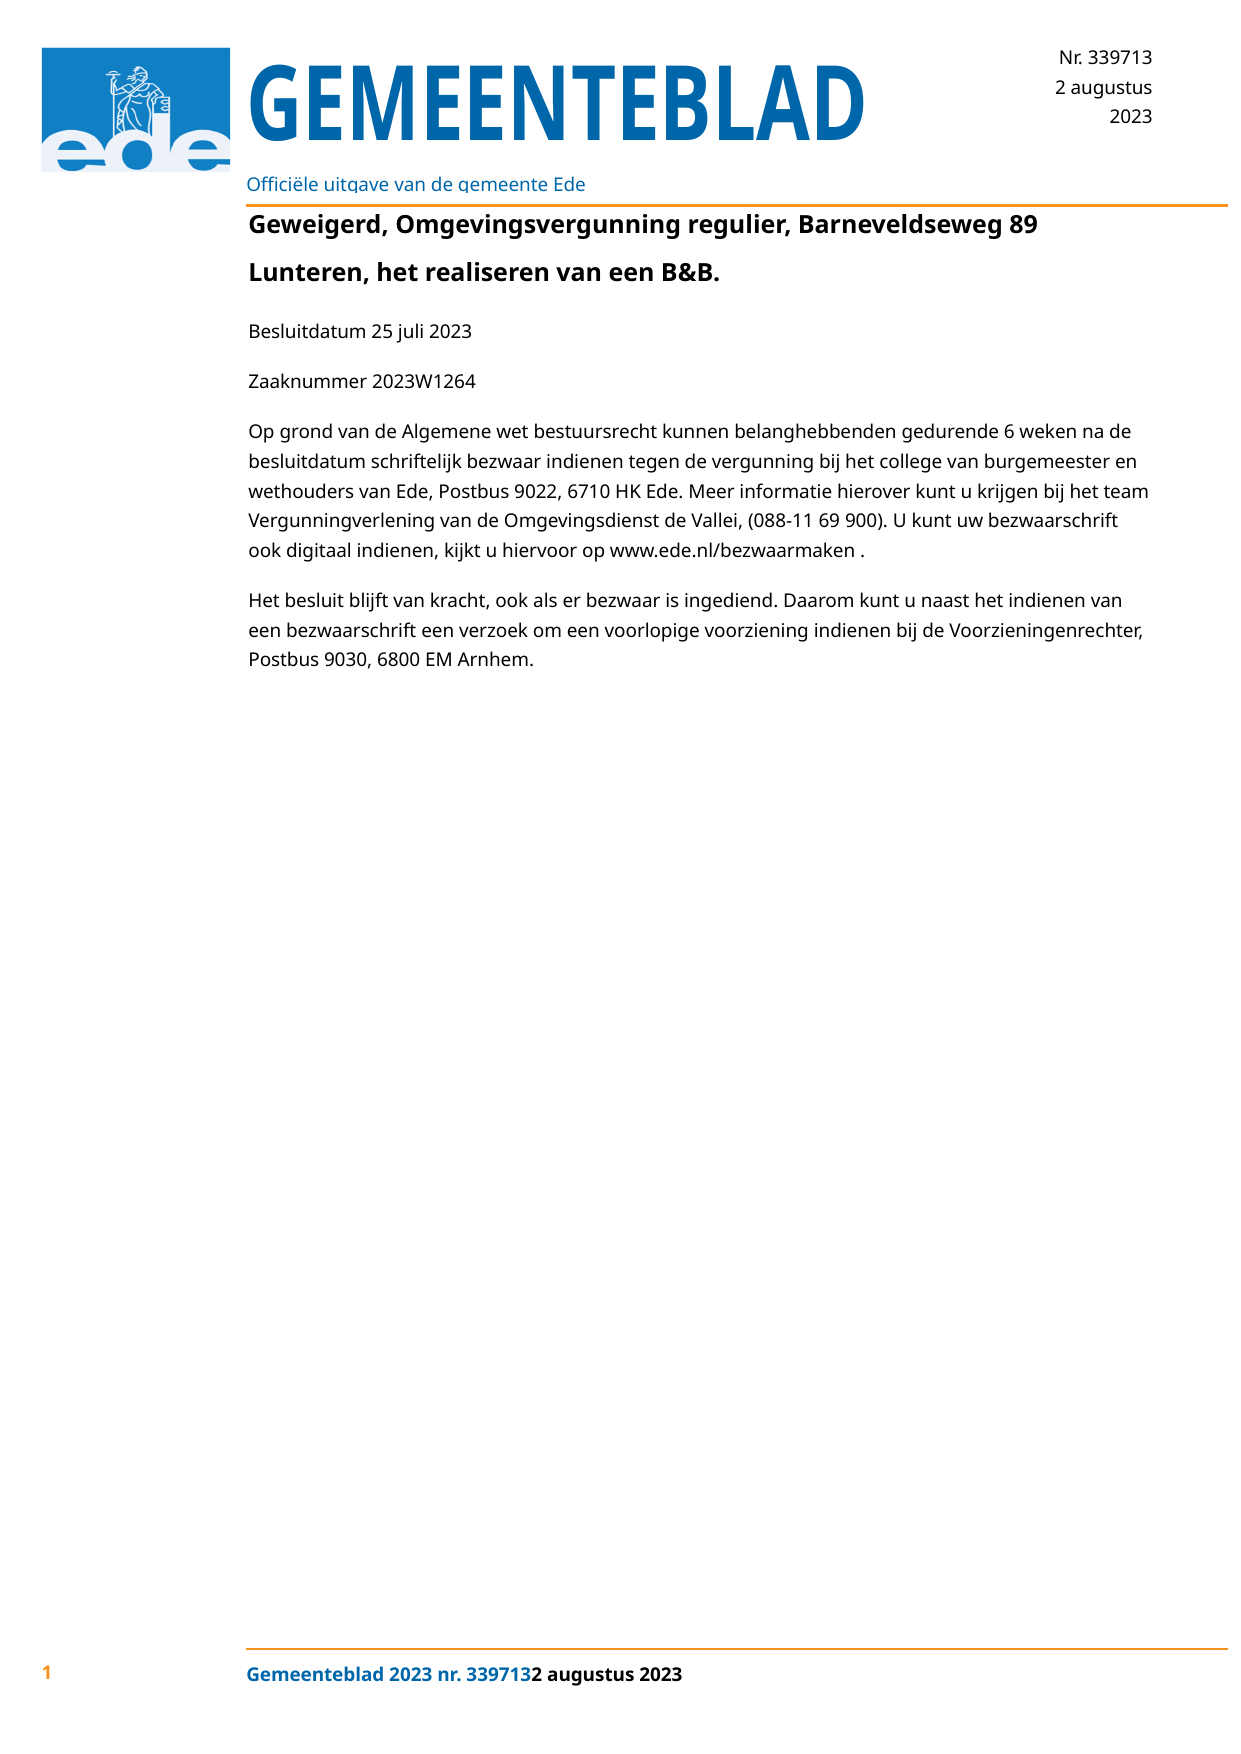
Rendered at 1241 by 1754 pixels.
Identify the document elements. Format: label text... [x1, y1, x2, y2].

text Geweigerd, Omgevingsvergunning regulier, Barneveldseweg 89 Lunteren, het realiseren van een B&B. [248, 207, 1152, 288]
picture [41, 47, 231, 172]
text Zaaknummer 2023W1264 [248, 368, 1152, 394]
text Besluitdatum 25 juli 2023 [248, 318, 1152, 344]
text Op grond van de Algemene wet bestuursrecht kunnen belanghebbenden gedurende 6 weken na de besluitdatum schriftelijk bezwaar indienen tegen de vergunning bij het college van burgemeester en wethouders van Ede, Postbus 9022, 6710 HK Ede. Meer informatie hierover kunt u krijgen bij het team Vergunningverlening van de Omgevingsdienst de Vallei, (088-11 69 900). U kunt uw bezwaarschrift ook digitaal indienen, kijkt u hiervoor op www.ede.nl/bezwaarmaken . [248, 419, 1152, 563]
text Het besluit blijft van kracht, ook als er bezwaar is ingediend. Daarom kunt u naast het indienen van een bezwaarschrift een verzoek om een voorlopige voorziening indienen bij de Voorzieningenrechter, Postbus 9030, 6800 EM Arnhem. [248, 587, 1152, 672]
